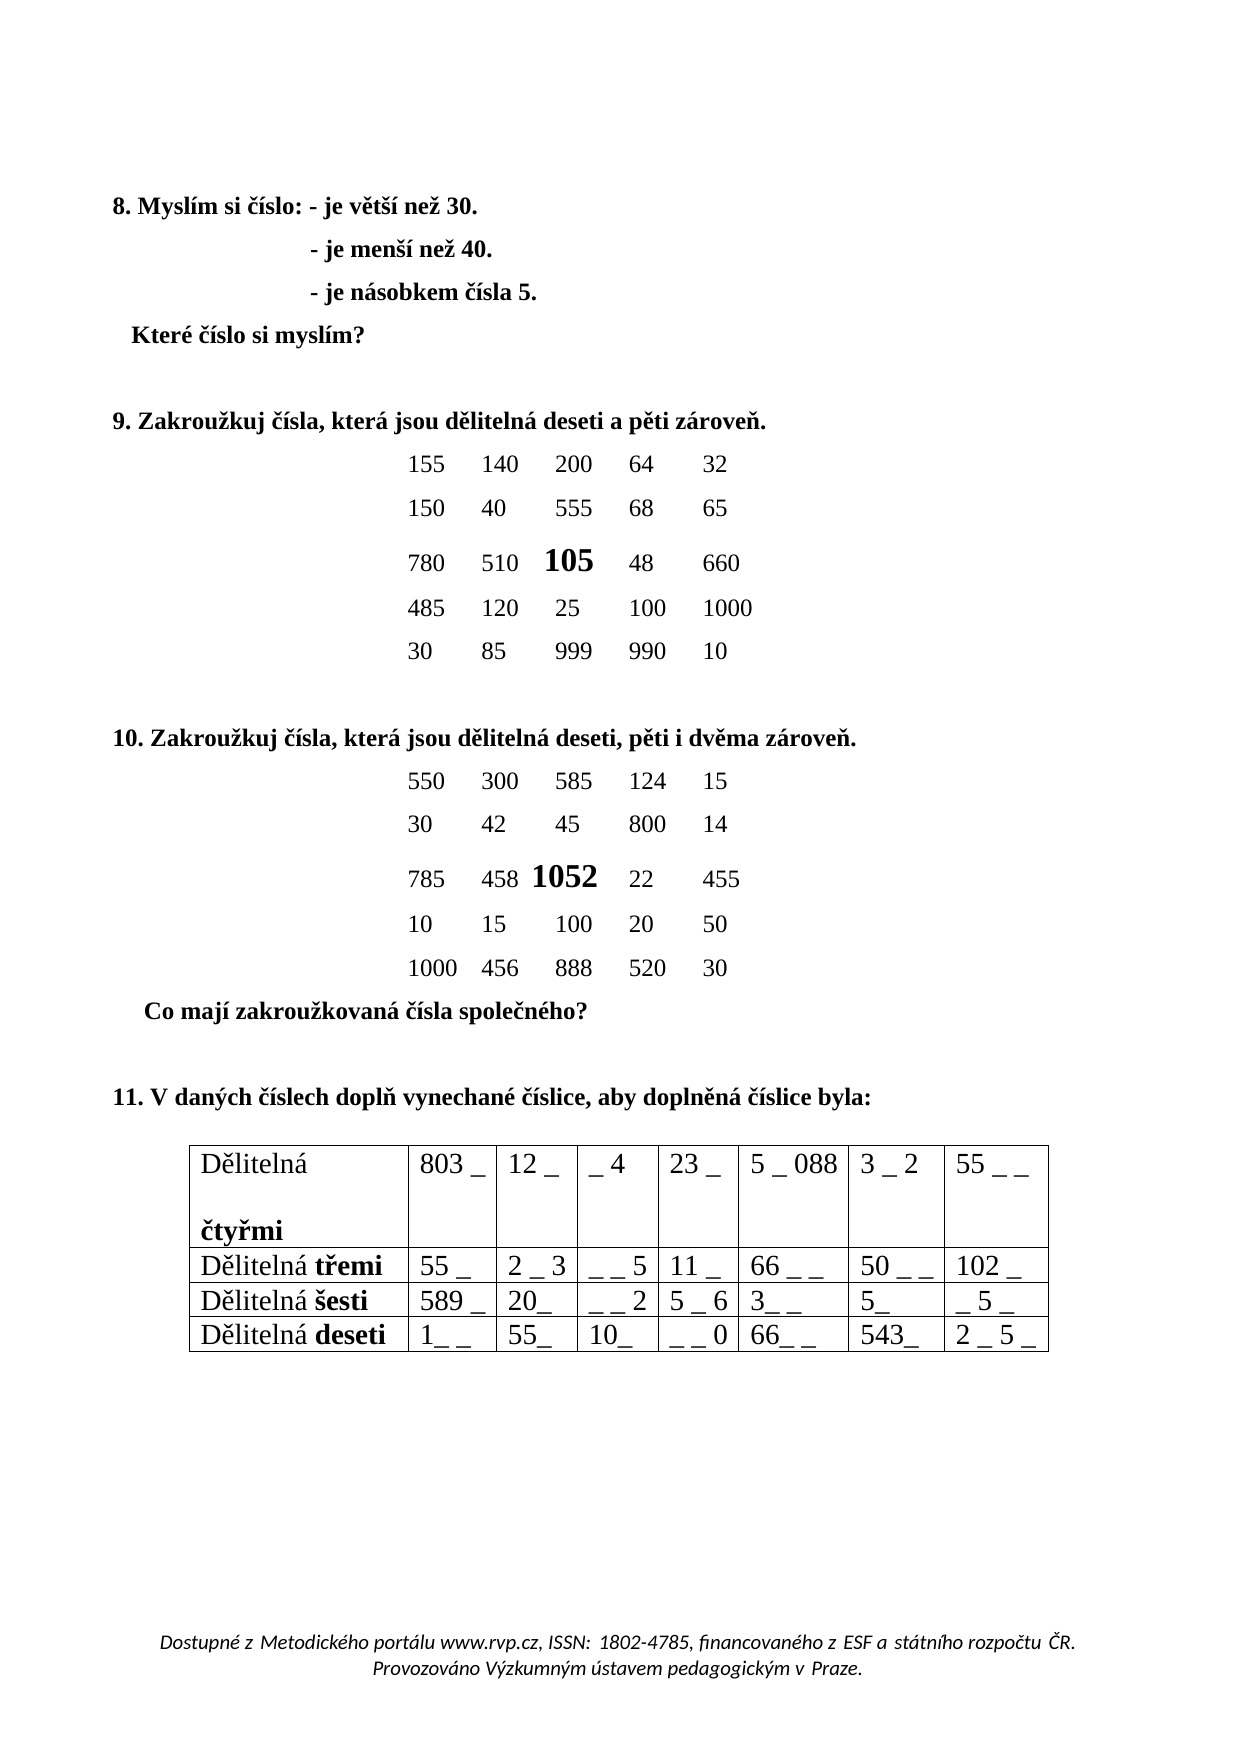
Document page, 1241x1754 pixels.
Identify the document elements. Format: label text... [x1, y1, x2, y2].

table_cell 11 _ [659, 1248, 738, 1282]
text 11. V daných číslech doplň vynechané číslice, aby doplněná číslice byla: [112, 1082, 1125, 1111]
text - je násobkem čísla 5. [112, 277, 1125, 306]
table_cell 102 _ [945, 1248, 1048, 1282]
text 155 140 200 64 32 [112, 449, 1125, 478]
table_cell 66_ _ [739, 1317, 848, 1351]
table_cell _ 5 _ [945, 1283, 1048, 1316]
table_cell 55 _ [409, 1248, 496, 1282]
text 9. Zakroužkuj čísla, která jsou dělitelná deseti a pěti zároveň. [112, 406, 1125, 435]
table_cell 10_ [578, 1317, 658, 1351]
table_header _ 4 [578, 1146, 658, 1247]
table_header 55 _ _ [945, 1146, 1048, 1247]
text 30 42 45 800 14 785 458 1052 22 455 10 15 100 20 50 1000 456 888 520 30 [112, 809, 1125, 981]
table_header 23 _ [659, 1146, 738, 1247]
text Které číslo si myslím? [112, 320, 1125, 349]
table_cell 20_ [497, 1283, 577, 1316]
table_cell 50 _ _ [849, 1248, 944, 1282]
table_cell 5_ [849, 1283, 944, 1316]
table_cell Dělitelná třemi [190, 1248, 408, 1282]
text 30 85 999 990 10 [112, 636, 1125, 665]
table_header Dělitelná čtyřmi [190, 1146, 408, 1247]
table_cell 66 _ _ [739, 1248, 848, 1282]
table_header 12 _ [497, 1146, 577, 1247]
text - je menší než 40. [112, 234, 1125, 263]
table_cell 589 _ [409, 1283, 496, 1316]
table_cell 2 _ 5 _ [945, 1317, 1048, 1351]
table_cell 543_ [849, 1317, 944, 1351]
table_cell _ _ 5 [578, 1248, 658, 1282]
table_header 3 _ 2 [849, 1146, 944, 1247]
text Co mají zakroužkovaná čísla společného? [112, 996, 1125, 1024]
table_cell _ _ 0 [659, 1317, 738, 1351]
text 10. Zakroužkuj čísla, která jsou dělitelná deseti, pěti i dvěma zároveň. [112, 723, 1125, 751]
table_cell Dělitelná deseti [190, 1317, 408, 1351]
table_cell 5 _ 6 [659, 1283, 738, 1316]
text 550 300 585 124 15 [112, 766, 1125, 794]
table_cell 1_ _ [409, 1317, 496, 1351]
table_cell _ _ 2 [578, 1283, 658, 1316]
table_cell 2 _ 3 [497, 1248, 577, 1282]
table_header 803 _ [409, 1146, 496, 1247]
table_cell 3_ _ [739, 1283, 848, 1316]
table_header 5 _ 088 [739, 1146, 848, 1247]
text 8. Myslím si číslo: - je větší než 30. [112, 191, 1125, 219]
text 150 40 555 68 65 780 510 105 48 660 485 120 25 100 1000 [112, 493, 1125, 622]
table_cell 55_ [497, 1317, 577, 1351]
table_cell Dělitelná šesti [190, 1283, 408, 1316]
